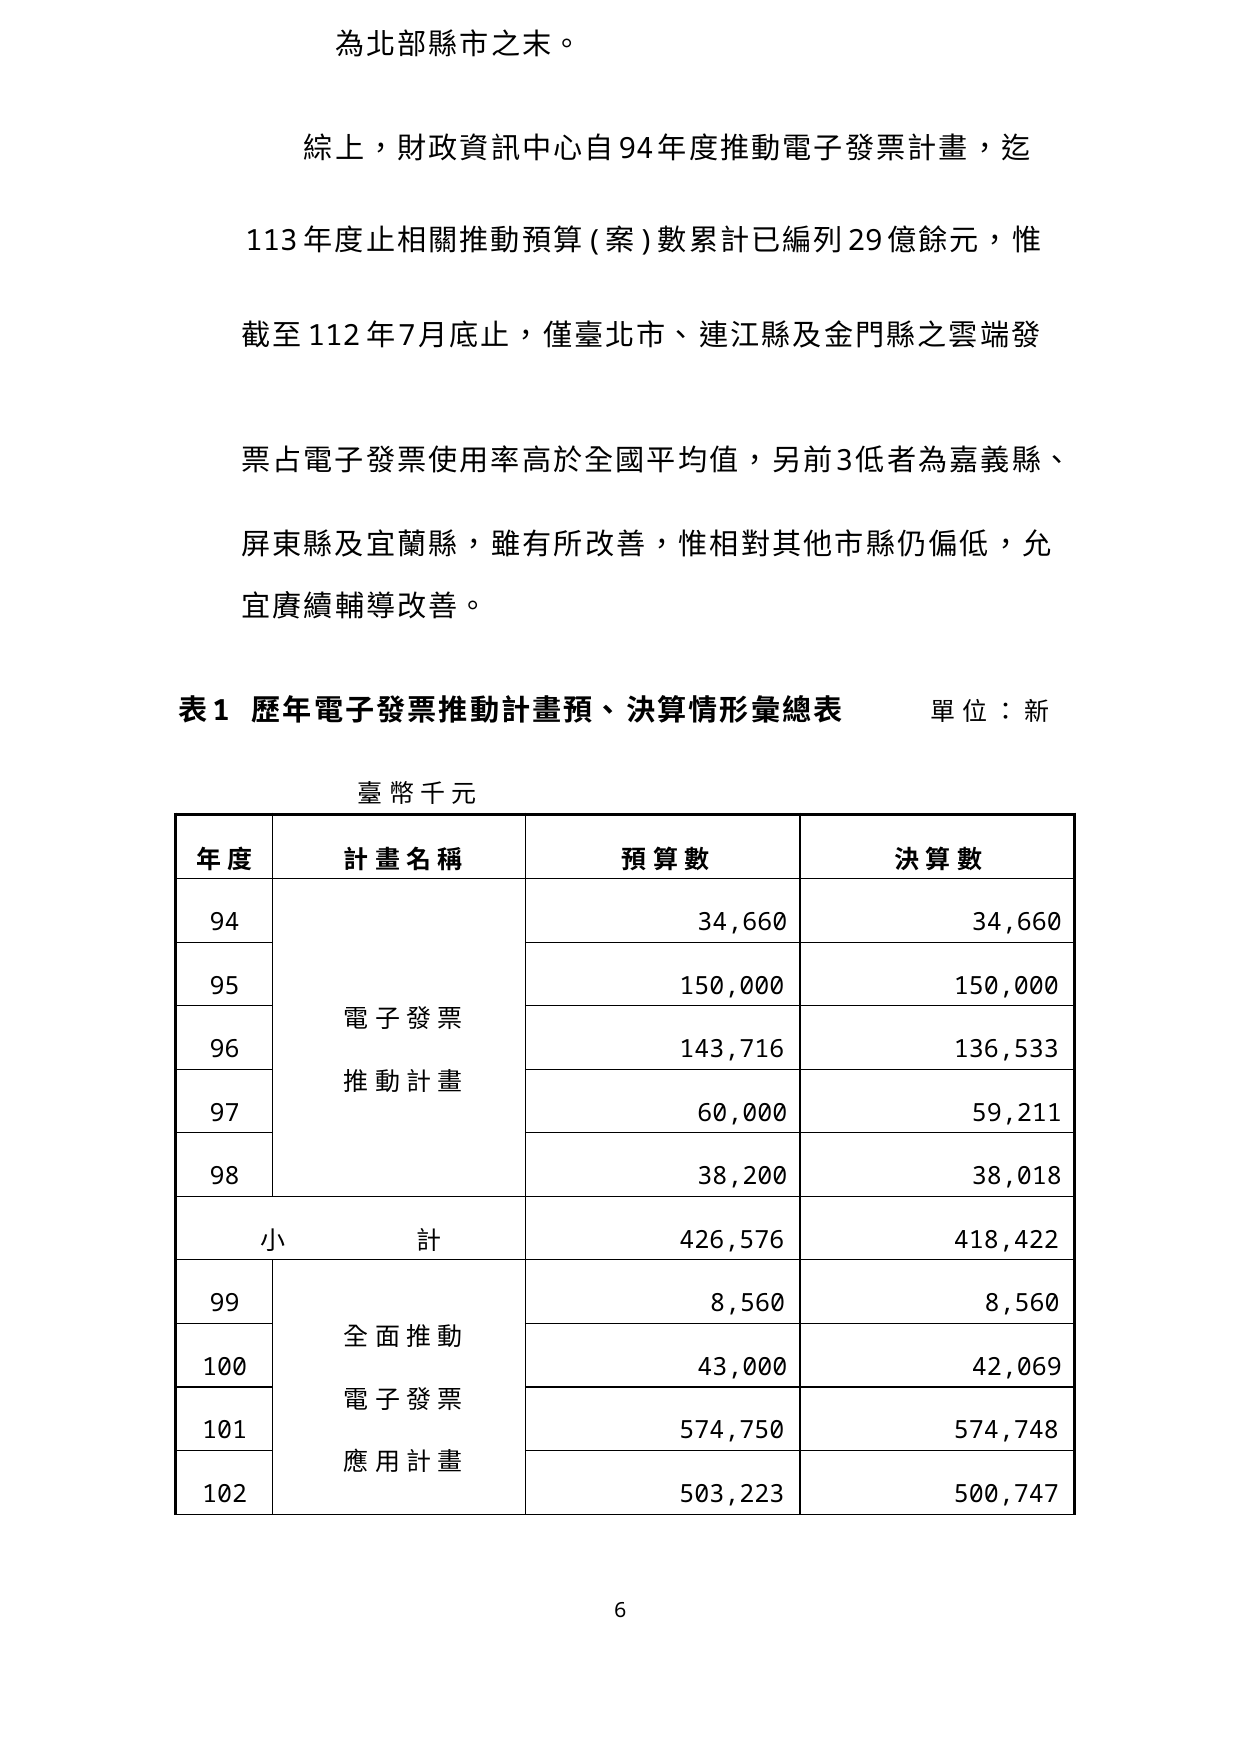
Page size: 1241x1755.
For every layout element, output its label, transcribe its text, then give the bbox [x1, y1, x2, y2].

table_cell 150,000 [801, 943, 1073, 1005]
table_cell 59,211 [801, 1070, 1073, 1132]
table_cell 60,000 [526, 1070, 799, 1132]
table_cell 99 [177, 1260, 272, 1323]
table_cell 500,747 [801, 1451, 1073, 1513]
table_cell 96 [177, 1006, 272, 1069]
text (3)宜蘭縣：2022年老化指數163.33%，高於全國平均；個人上網率 86.4%，低於全國平均，且數位化程度為北部縣市之末。 [296, 0, 1063, 62]
table_cell 43,000 [526, 1324, 799, 1386]
table_cell 95 [177, 943, 272, 1005]
table_header 決算數 [801, 816, 1073, 878]
table_cell 38,018 [801, 1133, 1073, 1196]
table_cell 426,576 [526, 1197, 799, 1259]
table_cell 97 [177, 1070, 272, 1132]
table_cell 150,000 [526, 943, 799, 1005]
table_header 年度 [177, 816, 272, 878]
table_cell 42,069 [801, 1324, 1073, 1386]
table_header 計畫名稱 [273, 816, 525, 878]
table_cell 503,223 [526, 1451, 799, 1513]
table_cell 94 [177, 879, 272, 942]
table_cell 34,660 [801, 879, 1073, 942]
text 綜上，財政資訊中心自94年度推動電子發票計畫，迄113年度止相關推動預算(案)數累計已編列29億餘元，惟截至112年7月底止，僅臺北市、連江縣及金門縣之雲端發票占電子發票使用率高於全國平均值，另前3低者為嘉義縣、屏東縣及宜蘭縣，雖有所改善，惟相對其他市縣仍偏低，允宜賡續輔導改善。 [236, 62, 1063, 625]
table_cell 136,533 [801, 1006, 1073, 1069]
table_cell 8,560 [526, 1260, 799, 1323]
table_cell 102 [177, 1451, 272, 1513]
text 表1 歷年電子發票推動計畫預、決算情形彙總表 單位：新臺幣千元 [177, 625, 1063, 812]
table_cell 34,660 [526, 879, 799, 942]
table_cell 143,716 [526, 1006, 799, 1069]
table_cell 全面推動 電子發票 應用計畫 [273, 1260, 525, 1513]
table_cell 98 [177, 1133, 272, 1196]
table_cell 100 [177, 1324, 272, 1386]
table_cell 574,748 [801, 1388, 1073, 1450]
table_cell 38,200 [526, 1133, 799, 1196]
table_cell 418,422 [801, 1197, 1073, 1259]
table_cell 574,750 [526, 1388, 799, 1450]
table_cell 101 [177, 1388, 272, 1450]
table_cell 小 計 [177, 1197, 525, 1259]
table_cell 電子發票 推動計畫 [273, 879, 525, 1196]
table_header 預算數 [526, 816, 799, 878]
table_cell 8,560 [801, 1260, 1073, 1323]
